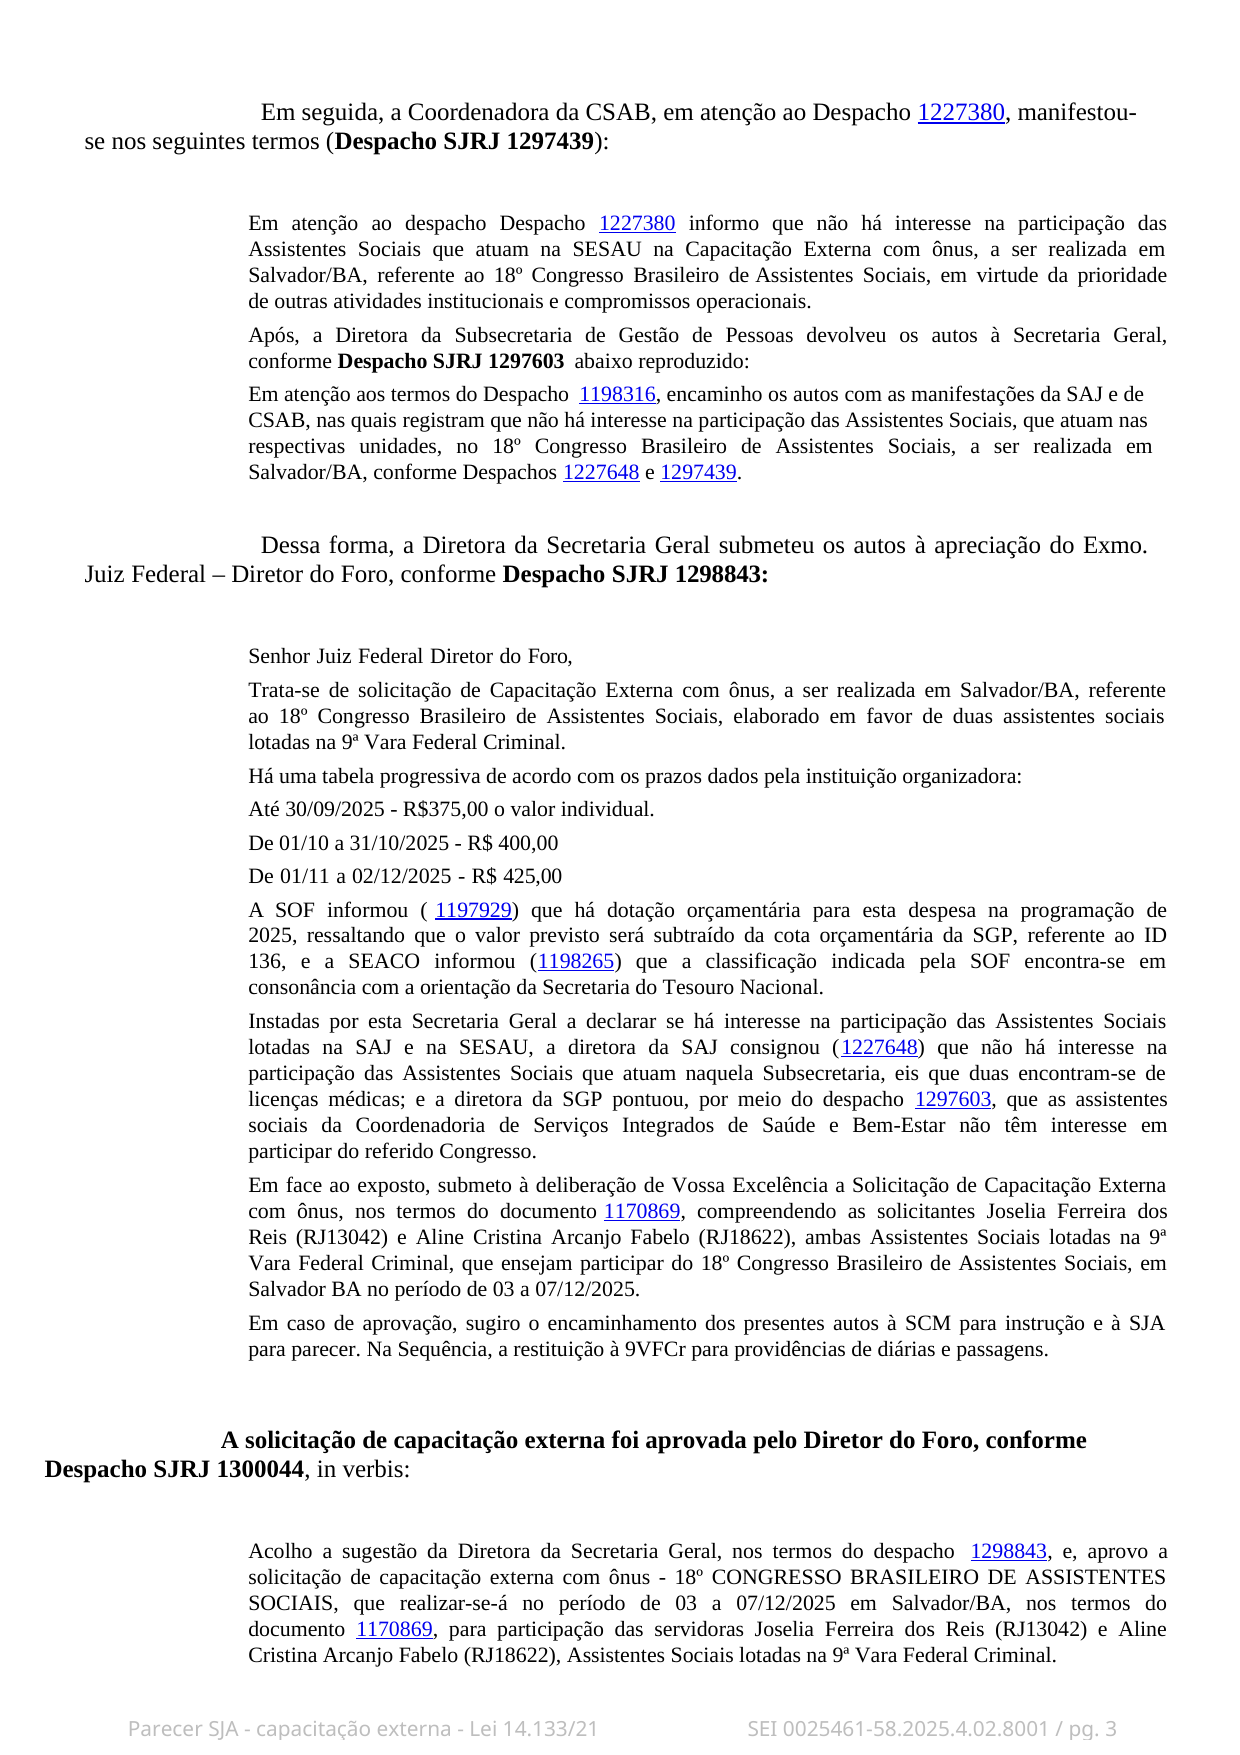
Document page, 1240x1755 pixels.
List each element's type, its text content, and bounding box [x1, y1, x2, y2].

text Acolho a sugestão da Diretora da Secretaria Geral, nos termos do despacho 1298843, e, aprovo a solicitação de capacitação externa com ônus - 18º CONGRESSO BRASILEIRO DE ASSISTENTES SOCIAIS, que realizar-se-á no período de 03 a 07/12/2025 em Salvador/BA, nos termos do documento 1170869, para participação das servidoras Joselia Ferreira dos Reis (RJ13042) e Aline Cristina Arcanjo Fabelo (RJ18622), Assistentes Sociais lotadas na 9ª Vara Federal Criminal. [248, 1538, 1168, 1667]
text Em atenção ao despacho Despacho 1227380 informo que não há interesse na participação das Assistentes Sociais que atuam na SESAU na Capacitação Externa com ônus, a ser realizada em Salvador/BA, referente ao 18º Congresso Brasileiro de Assistentes Sociais, em virtude da prioridade de outras atividades institucionais e compromissos operacionais. [248, 210, 1167, 313]
text Trata-se de solicitação de Capacitação Externa com ônus, a ser realizada em Salvador/BA, referente ao 18º Congresso Brasileiro de Assistentes Sociais, elaborado em favor de duas assistentes sociais lotadas na 9ª Vara Federal Criminal. [248, 677, 1166, 754]
text A SOF informou ( 1197929) que há dotação orçamentária para esta despesa na programação de 2025, ressaltando que o valor previsto será subtraído da cota orçamentária da SGP, referente ao ID 136, e a SEACO informou (1198265) que a classificação indicada pela SOF encontra-se em consonância com a orientação da Secretaria do Tesouro Nacional. [248, 897, 1167, 999]
text Em face ao exposto, submeto à deliberação de Vossa Excelência a Solicitação de Capacitação Externa com ônus, nos termos do documento 1170869, compreendendo as solicitantes Joselia Ferreira dos Reis (RJ13042) e Aline Cristina Arcanjo Fabelo (RJ18622), ambas Assistentes Sociais lotadas na 9ª Vara Federal Criminal, que ensejam participar do 18º Congresso Brasileiro de Assistentes Sociais, em Salvador BA no período de 03 a 07/12/2025. [248, 1172, 1168, 1301]
text Em caso de aprovação, sugiro o encaminhamento dos presentes autos à SCM para instrução e à SJA para parecer. Na Sequência, a restituição à 9VFCr para providências de diárias e passagens. [248, 1309, 1167, 1361]
text Juiz Federal – Diretor do Foro, conforme Despacho SJRJ 1298843: [84, 559, 1195, 588]
text Em atenção aos termos do Despacho 1198316, encaminho os autos com as manifestações da SAJ e de CSAB, nas quais registram que não há interesse na participação das Assistentes Sociais, que atuam nas respectivas unidades, no 18º Congresso Brasileiro de Assistentes Sociais, a ser realizada em Salvador/BA, conforme Despachos 1227648 e 1297439. [248, 381, 1195, 484]
text Após, a Diretora da Subsecretaria de Gestão de Pessoas devolveu os autos à Secretaria Geral, conforme Despacho SJRJ 1297603 abaixo reproduzido: [248, 322, 1168, 373]
text Dessa forma, a Diretora da Secretaria Geral submeteu os autos à apreciação do Exmo. [261, 530, 1195, 559]
text Senhor Juiz Federal Diretor do Foro, [248, 643, 1195, 668]
text De 01/10 a 31/10/2025 - R$ 400,00 De 01/11 a 02/12/2025 - R$ 425,00 [248, 829, 582, 888]
subtitle A solicitação de capacitação externa foi aprovada pelo Diretor do Foro, conforme Despacho SJRJ 1300044, in verbis: [44, 1425, 1195, 1483]
text Instadas por esta Secretaria Geral a declarar se há interesse na participação das Assistentes Sociais lotadas na SAJ e na SESAU, a diretora da SAJ consignou (1227648) que não há interesse na participação das Assistentes Sociais que atuam naquela Subsecretaria, eis que duas encontram-se de licenças médicas; e a diretora da SGP pontuou, por meio do despacho 1297603, que as assistentes sociais da Coordenadoria de Serviços Integrados de Saúde e Bem-Estar não têm interesse em participar do referido Congresso. [248, 1008, 1168, 1163]
text Há uma tabela progressiva de acordo com os prazos dados pela instituição organizadora: Até 30/09/2025 - R$375,00 o valor individual. [248, 763, 1041, 821]
text Em seguida, a Coordenadora da CSAB, em atenção ao Despacho 1227380, manifestou- se nos seguintes termos (Despacho SJRJ 1297439): [84, 97, 1156, 155]
